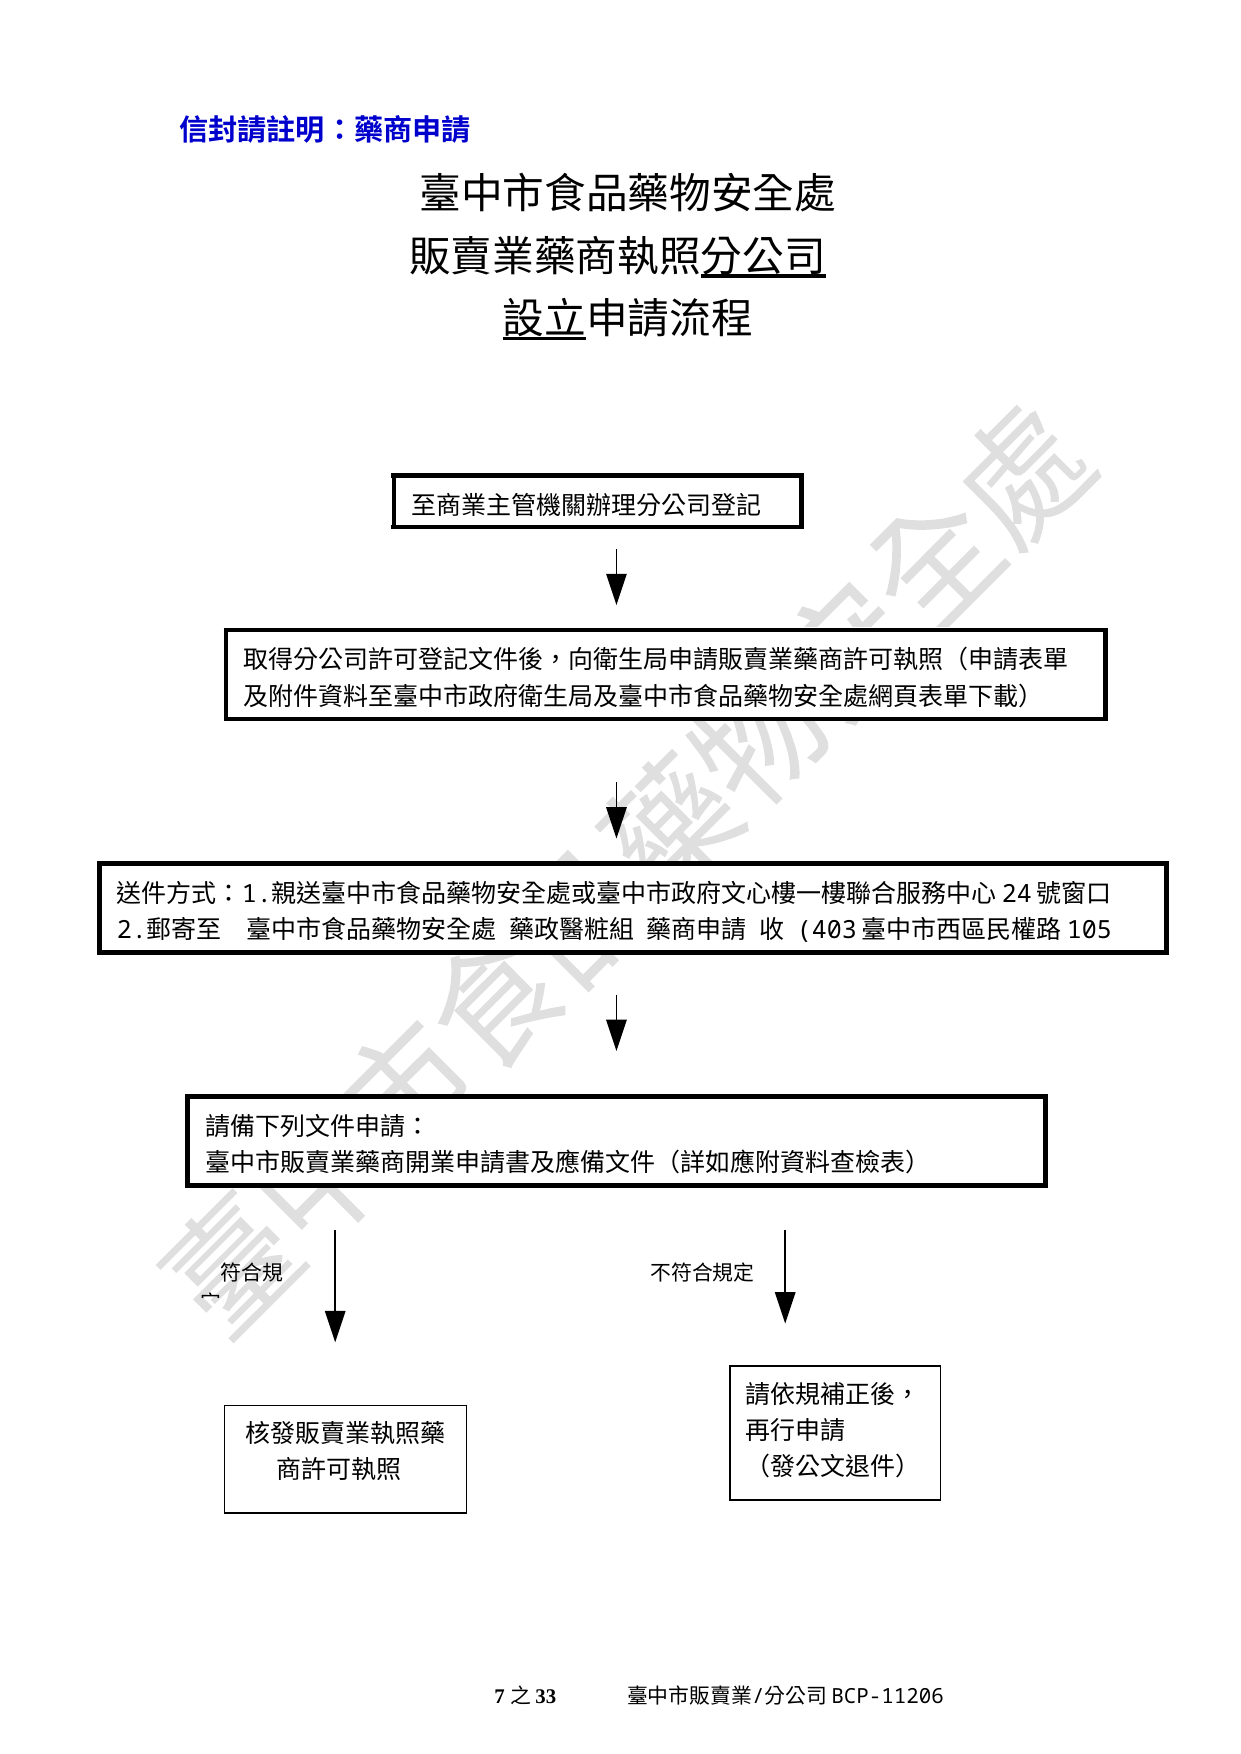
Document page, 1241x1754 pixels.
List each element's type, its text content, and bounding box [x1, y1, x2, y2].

text 臺中市食品藥物安全處 [148, 149, 1107, 211]
text 取得分公司許可登記文件後，向衛生局申請販賣業藥商許可執照（申請表單及附件資料至臺中市政府衛生局及臺中市食品藥物安全處網頁表單下載） [243, 640, 1088, 709]
text 請依規補正後， [746, 1374, 924, 1410]
text 設立申請流程 [148, 274, 1107, 336]
text 販賣業藥商執照分公司 [148, 211, 1107, 274]
text 符合規定 [200, 1256, 301, 1297]
text 至商業主管機關辦理分公司登記 [411, 485, 784, 517]
text 再行申請 [746, 1410, 924, 1447]
text 不符合規定 [650, 1256, 765, 1286]
text 核發販賣業執照藥商許可執照 [240, 1414, 451, 1486]
text 送件方式：1.親送臺中市食品藥物安全處或臺中市政府文心樓一樓聯合服務中心24號窗口 [117, 873, 1149, 909]
text （發公文退件） [746, 1447, 924, 1483]
text 信封請註明：藥商申請 [179, 86, 1107, 149]
text 請備下列文件申請： [205, 1106, 1028, 1143]
text 2.郵寄至 臺中市食品藥物安全處 藥政醫粧組 藥商申請 收 (403臺中市西區民權路105號) [117, 909, 1149, 942]
text 臺中市販賣業藥商開業申請書及應備文件（詳如應附資料查檢表） [205, 1143, 1028, 1176]
